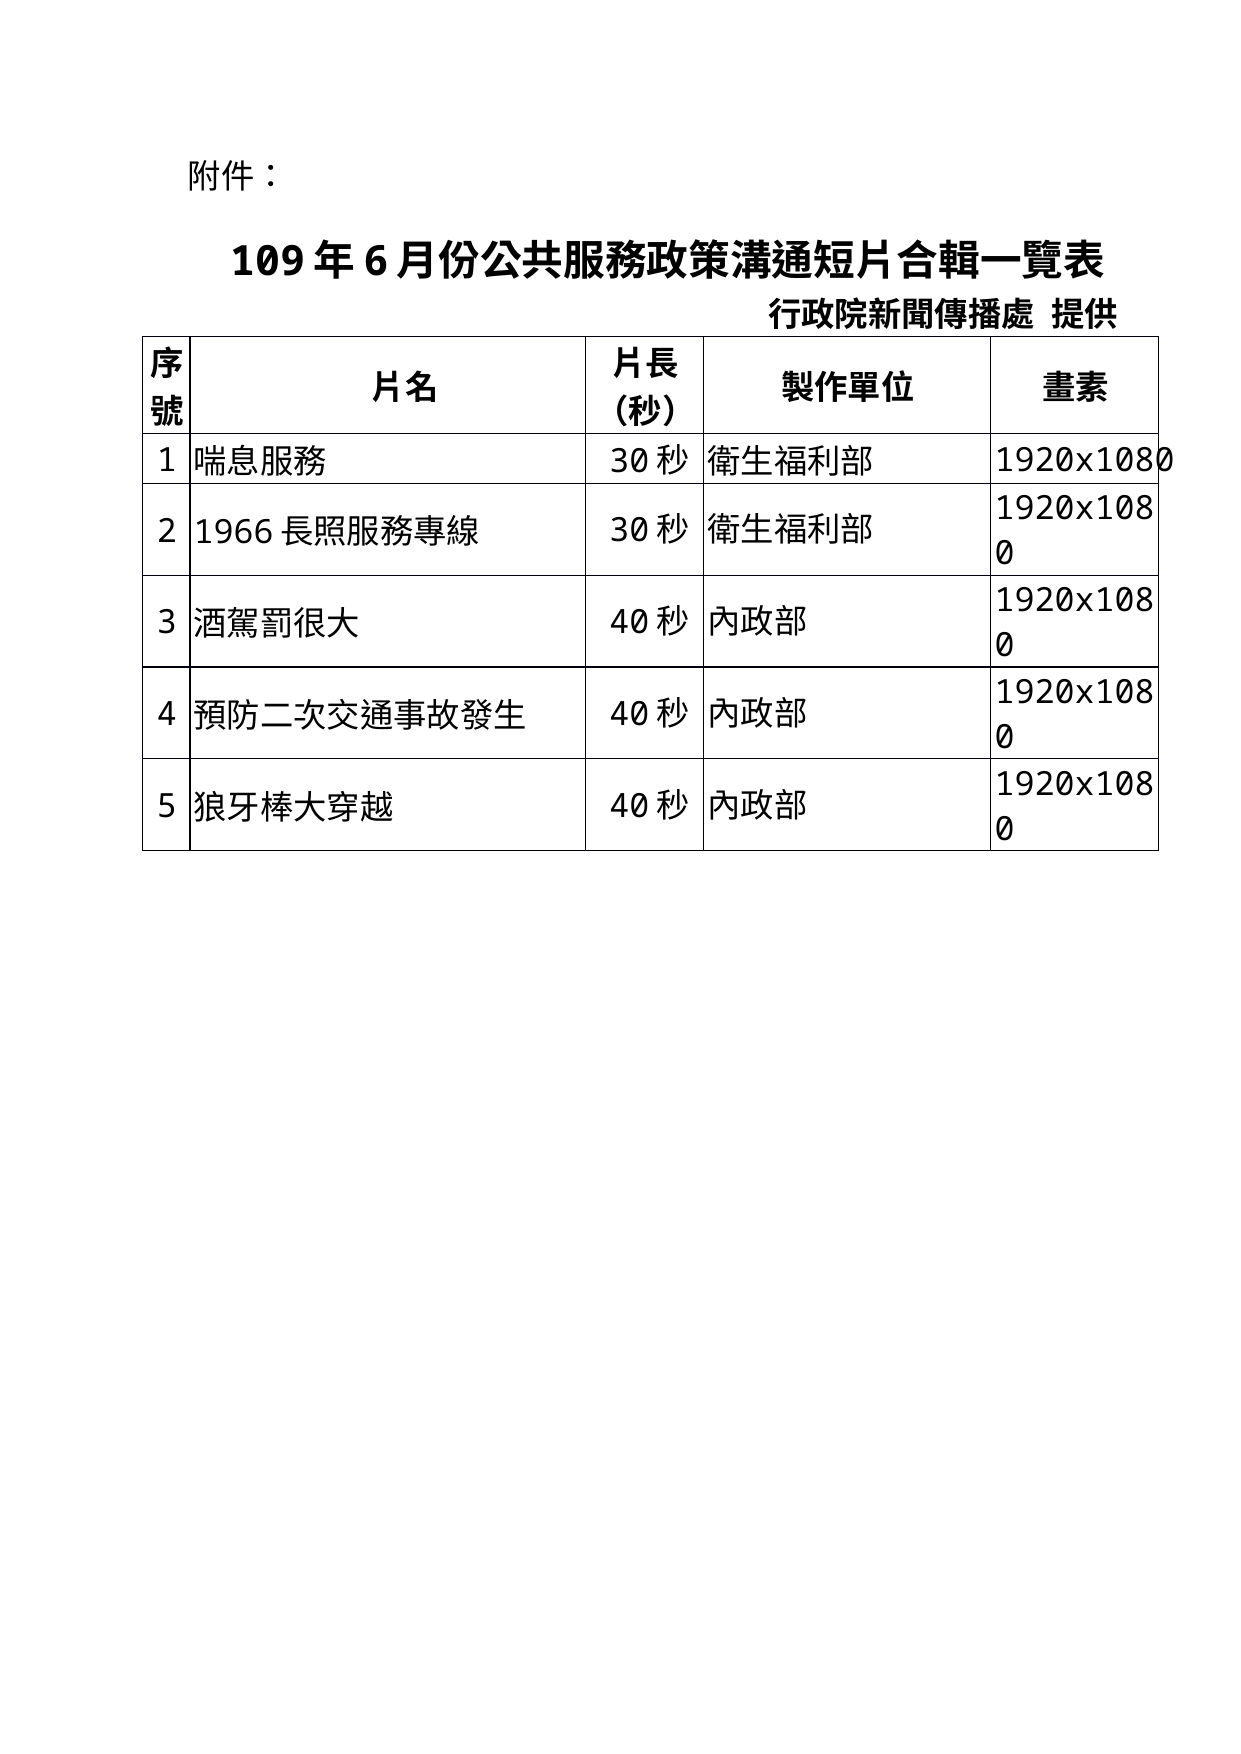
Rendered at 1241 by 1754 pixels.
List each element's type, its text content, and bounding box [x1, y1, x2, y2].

table_cell 狼牙棒大穿越 [191, 759, 585, 850]
table_cell 1920x1080 [991, 759, 1158, 850]
table_cell 內政部 [704, 759, 990, 850]
table_cell 4 [143, 668, 189, 758]
table_cell 5 [143, 759, 189, 850]
table_cell 1966長照服務專線 [191, 484, 585, 574]
table_cell 衛生福利部 [704, 484, 990, 574]
table_cell 3 [143, 576, 189, 666]
text 附件： [187, 150, 1053, 198]
table_cell 40秒 [586, 759, 703, 850]
table_cell 1920x1080 [991, 668, 1158, 758]
table_cell 衛生福利部 [704, 434, 990, 483]
table_header 片名 [191, 337, 585, 433]
table_header 片長（秒） [586, 337, 703, 433]
table_cell 1 [143, 434, 189, 483]
table_cell 30秒 [586, 484, 703, 574]
table_header 製作單位 [704, 337, 990, 433]
text 行政院新聞傳播處 提供 [187, 287, 1118, 336]
table_cell 40秒 [586, 668, 703, 758]
table_cell 1920x1080 [991, 484, 1158, 574]
table_cell 1920x1080 [991, 434, 1158, 483]
table_cell 1920x1080 [991, 576, 1158, 666]
table_header 畫素 [991, 337, 1158, 433]
table_cell 酒駕罰很大 [191, 576, 585, 666]
table_cell 30秒 [586, 434, 703, 483]
table_header 序號 [143, 337, 189, 433]
table_cell 2 [143, 484, 189, 574]
text 109年6月份公共服務政策溝通短片合輯一覽表 [187, 227, 1147, 287]
table_cell 內政部 [704, 576, 990, 666]
table_cell 內政部 [704, 668, 990, 758]
table_cell 預防二次交通事故發生 [191, 668, 585, 758]
table_cell 40秒 [586, 576, 703, 666]
table_cell 喘息服務 [191, 434, 585, 483]
